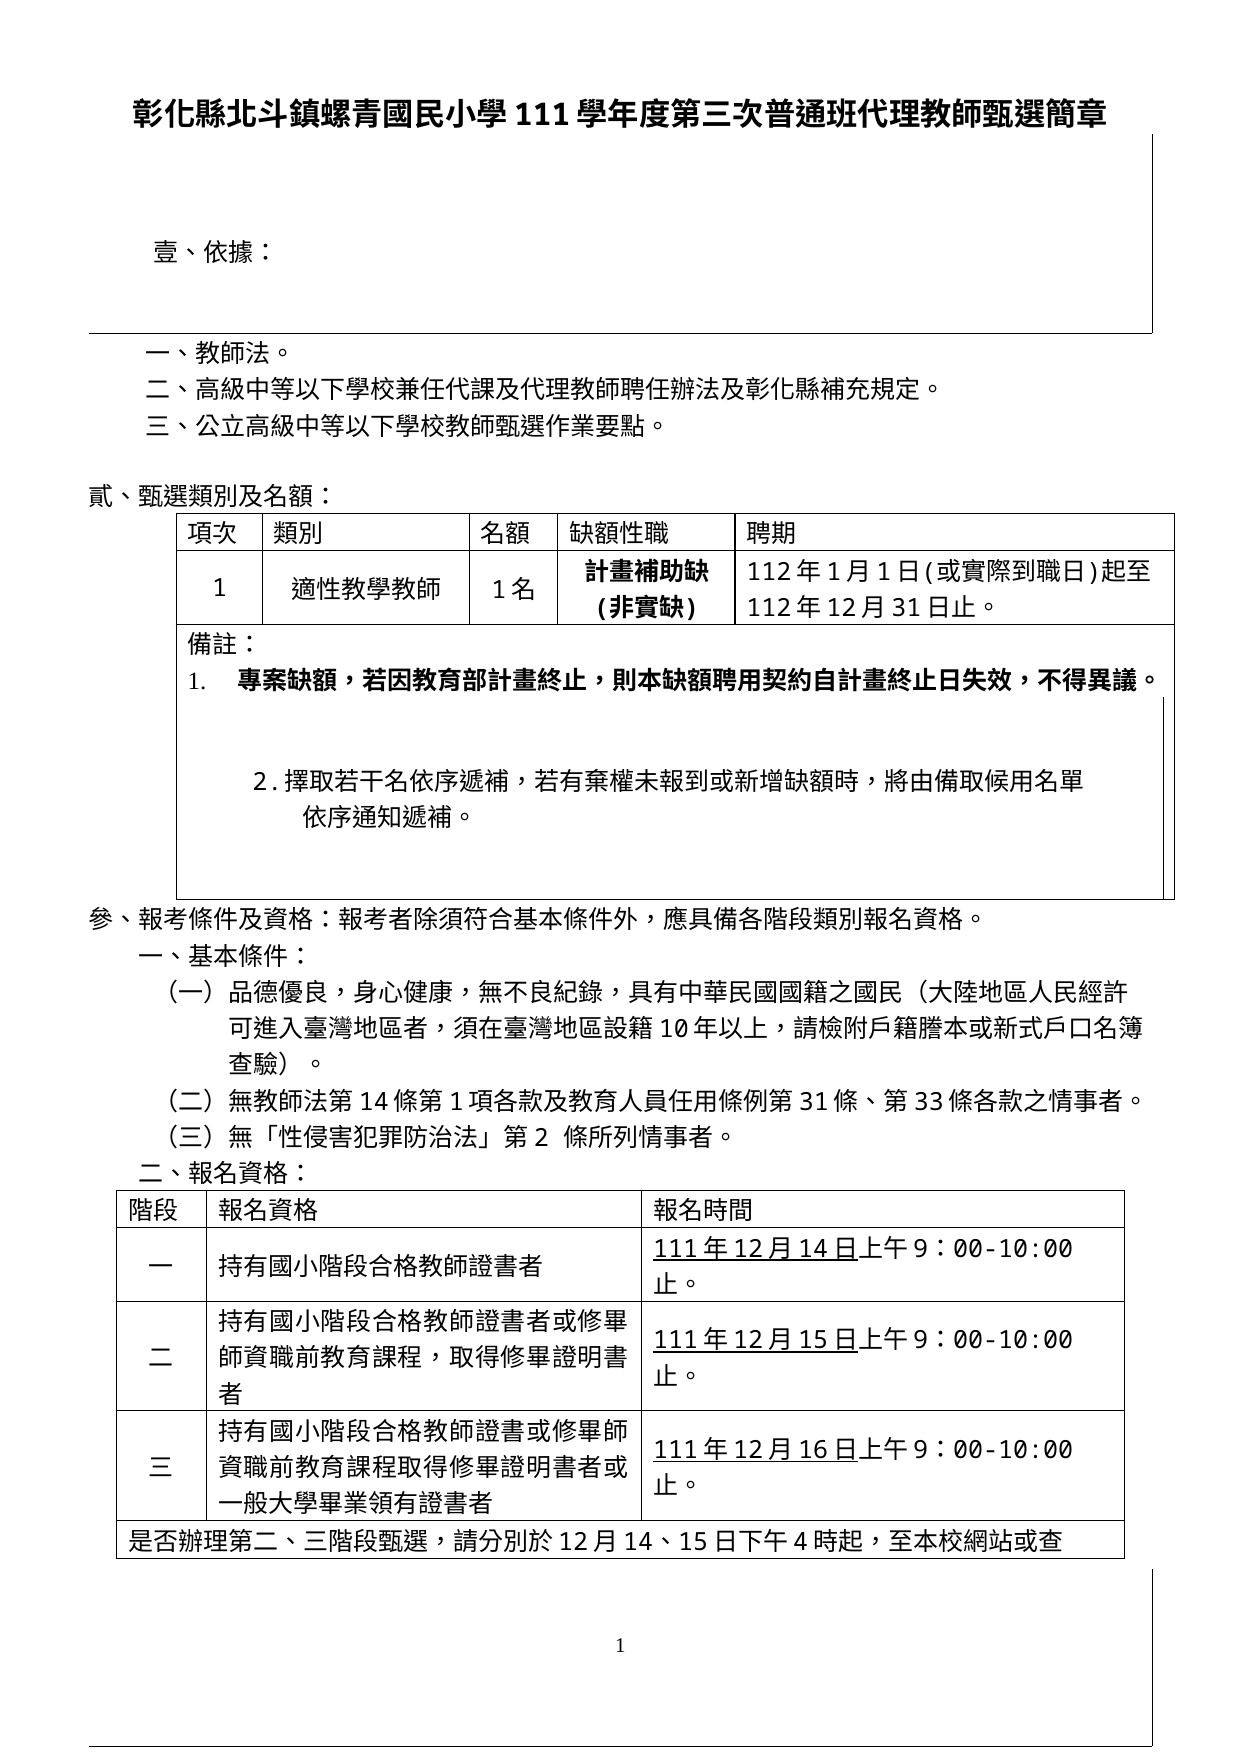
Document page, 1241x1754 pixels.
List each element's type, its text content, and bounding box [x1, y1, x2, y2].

table_header 類別 [263, 514, 469, 550]
table_cell 持有國小階段合格教師證書者或修畢師資職前教育課程，取得修畢證明書者 [207, 1302, 641, 1410]
table_cell 是否辦理第二、三階段甄選，請分別於12月14、15日下午4時起，至本校網站或查 [117, 1521, 1124, 1557]
table_cell 持有國小階段合格教師證書或修畢師資職前教育課程取得修畢證明書者或一般大學畢業領有證書者 [207, 1411, 641, 1520]
table_cell 三 [117, 1411, 206, 1520]
table_cell 一 [117, 1228, 206, 1301]
table_cell 備註： 專案缺額，若因教育部計畫終止，則本缺額聘用契約自計畫終止日失效，不得異議。 擇取若干名依序遞補，若有棄權未報到或新增缺額時，將由備取候用名單依序通知遞補。 [177, 625, 1174, 899]
table_header 項次 [177, 514, 262, 550]
table_cell 111年12月14日上午9：00-10:00止。 [642, 1228, 1124, 1301]
table_cell 適性教學教師 [263, 551, 469, 623]
table_cell 1 [177, 551, 262, 623]
table_cell 1名 [470, 551, 557, 623]
table_header 階段 [117, 1191, 206, 1227]
table_cell 112年1月1日(或實際到職日)起至112年12月31日止。 [736, 551, 1174, 623]
table_header 聘期 [736, 514, 1174, 550]
table_header 名額 [470, 514, 557, 550]
text 參、報考條件及資格：報考者除須符合基本條件外，應具備各階段類別報名資格。 [89, 900, 1152, 936]
table_cell 二 [117, 1302, 206, 1410]
text 二、高級中等以下學校兼任代課及代理教師聘任辦法及彰化縣補充規定。 [145, 370, 1152, 406]
table_cell 持有國小階段合格教師證書者 [207, 1228, 641, 1301]
text 貳、甄選類別及名額： [89, 476, 1152, 513]
table_header 缺額性職 [558, 514, 734, 550]
table_cell 計畫補助缺 (非實缺) [558, 551, 734, 623]
text （一）品德優良，身心健康，無不良紀錄，具有中華民國國籍之國民（大陸地區人民經許可進入臺灣地區者，須在臺灣地區設籍10年以上，請檢附戶籍謄本或新式戶口名簿查驗）。 [154, 972, 1152, 1081]
table_cell 111年12月16日上午9：00-10:00止。 [642, 1411, 1124, 1520]
text 一、基本條件： [139, 936, 1152, 972]
text 壹、依據： [89, 233, 1152, 333]
text 三、公立高級中等以下學校教師甄選作業要點。 [145, 406, 1152, 442]
text 二、報名資格： [139, 1153, 1152, 1190]
text 彰化縣北斗鎮螺青國民小學111學年度第三次普通班代理教師甄選簡章 [89, 89, 1152, 134]
table_cell 111年12月15日上午9：00-10:00止。 [642, 1302, 1124, 1410]
text 一、教師法。 [145, 333, 1152, 370]
text （二）無教師法第14條第1項各款及教育人員任用條例第31條、第33條各款之情事者。 [154, 1081, 1152, 1117]
table_header 報名時間 [642, 1191, 1124, 1227]
text （三）無「性侵害犯罪防治法」第2 條所列情事者。 [154, 1117, 1152, 1153]
table_header 報名資格 [207, 1191, 641, 1227]
